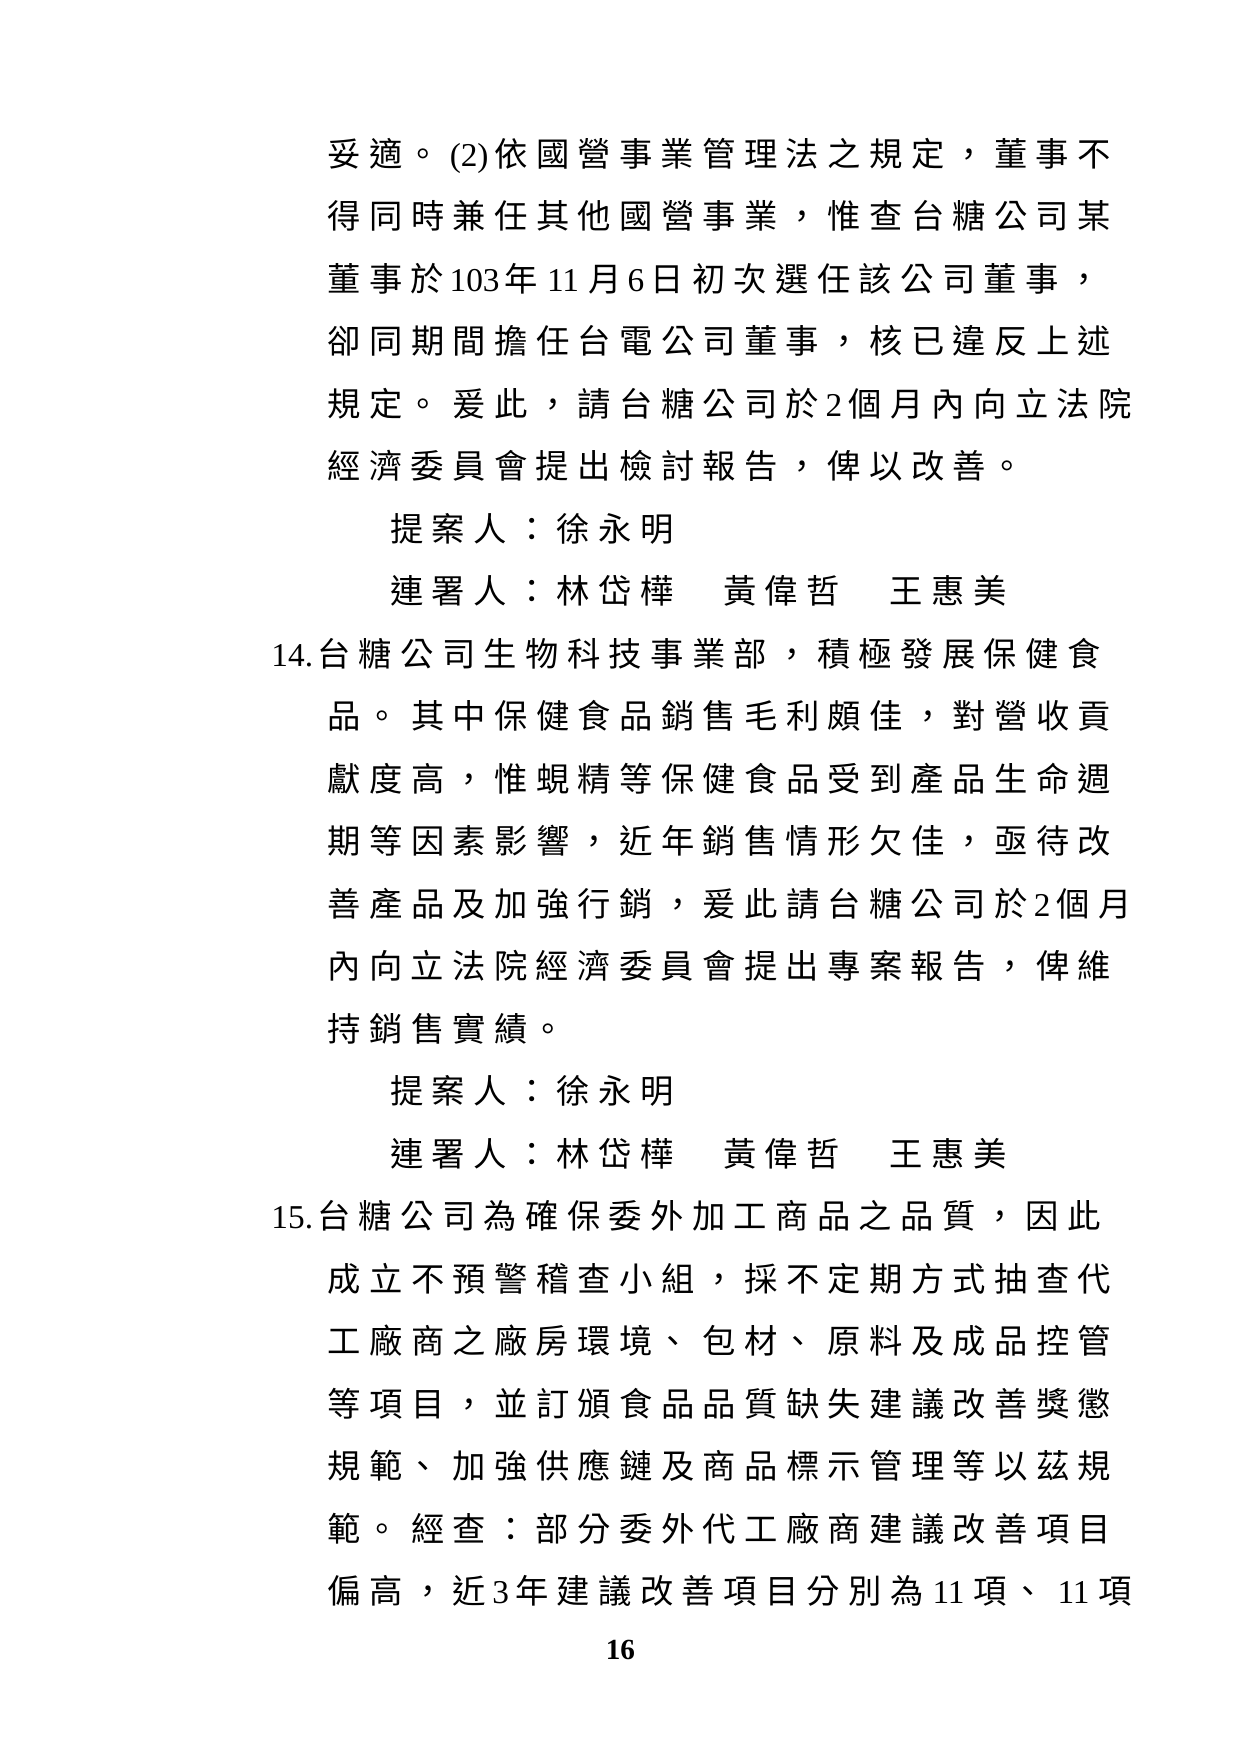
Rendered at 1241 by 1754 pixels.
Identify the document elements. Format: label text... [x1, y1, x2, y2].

list 台糖公司生物科技事業部，積極發展保健食品。其中保健食品銷售毛利頗佳，對營收貢獻度高，惟蜆精等保健食品受到產品生命週期等因素影響，近年銷售情形欠佳，亟待改善產品及加強行銷，爰此請台糖公司於2個月內向立法院經濟委員會提出專案報告，俾維持銷售實績。 [267, 610, 1136, 1048]
list 台糖公司為確保委外加工商品之品質，因此成立不預警稽查小組，採不定期方式抽查代工廠商之廠房環境、包材、原料及成品控管等項目，並訂頒食品品質缺失建議改善獎懲規範、加強供應鏈及商品標示管理等以茲規範。經查：部分委外代工廠商建議改善項目偏高，近3年建議改善項目分別為11項、11項 [267, 1173, 1136, 1610]
text 提案人：徐永明 [381, 485, 1032, 548]
text 連署人：林岱樺 黃偉哲 王惠美 [381, 548, 1032, 610]
text 提案人：徐永明 [381, 1048, 1032, 1110]
list 妥適。(2)依國營事業管理法之規定，董事不得同時兼任其他國營事業，惟查台糖公司某董事於103年11月6日初次選任該公司董事，卻同期間擔任台電公司董事，核已違反上述規定。爰此，請台糖公司於2個月內向立法院經濟委員會提出檢討報告，俾以改善。 [267, 110, 1136, 485]
text 連署人：林岱樺 黃偉哲 王惠美 [381, 1110, 1032, 1173]
